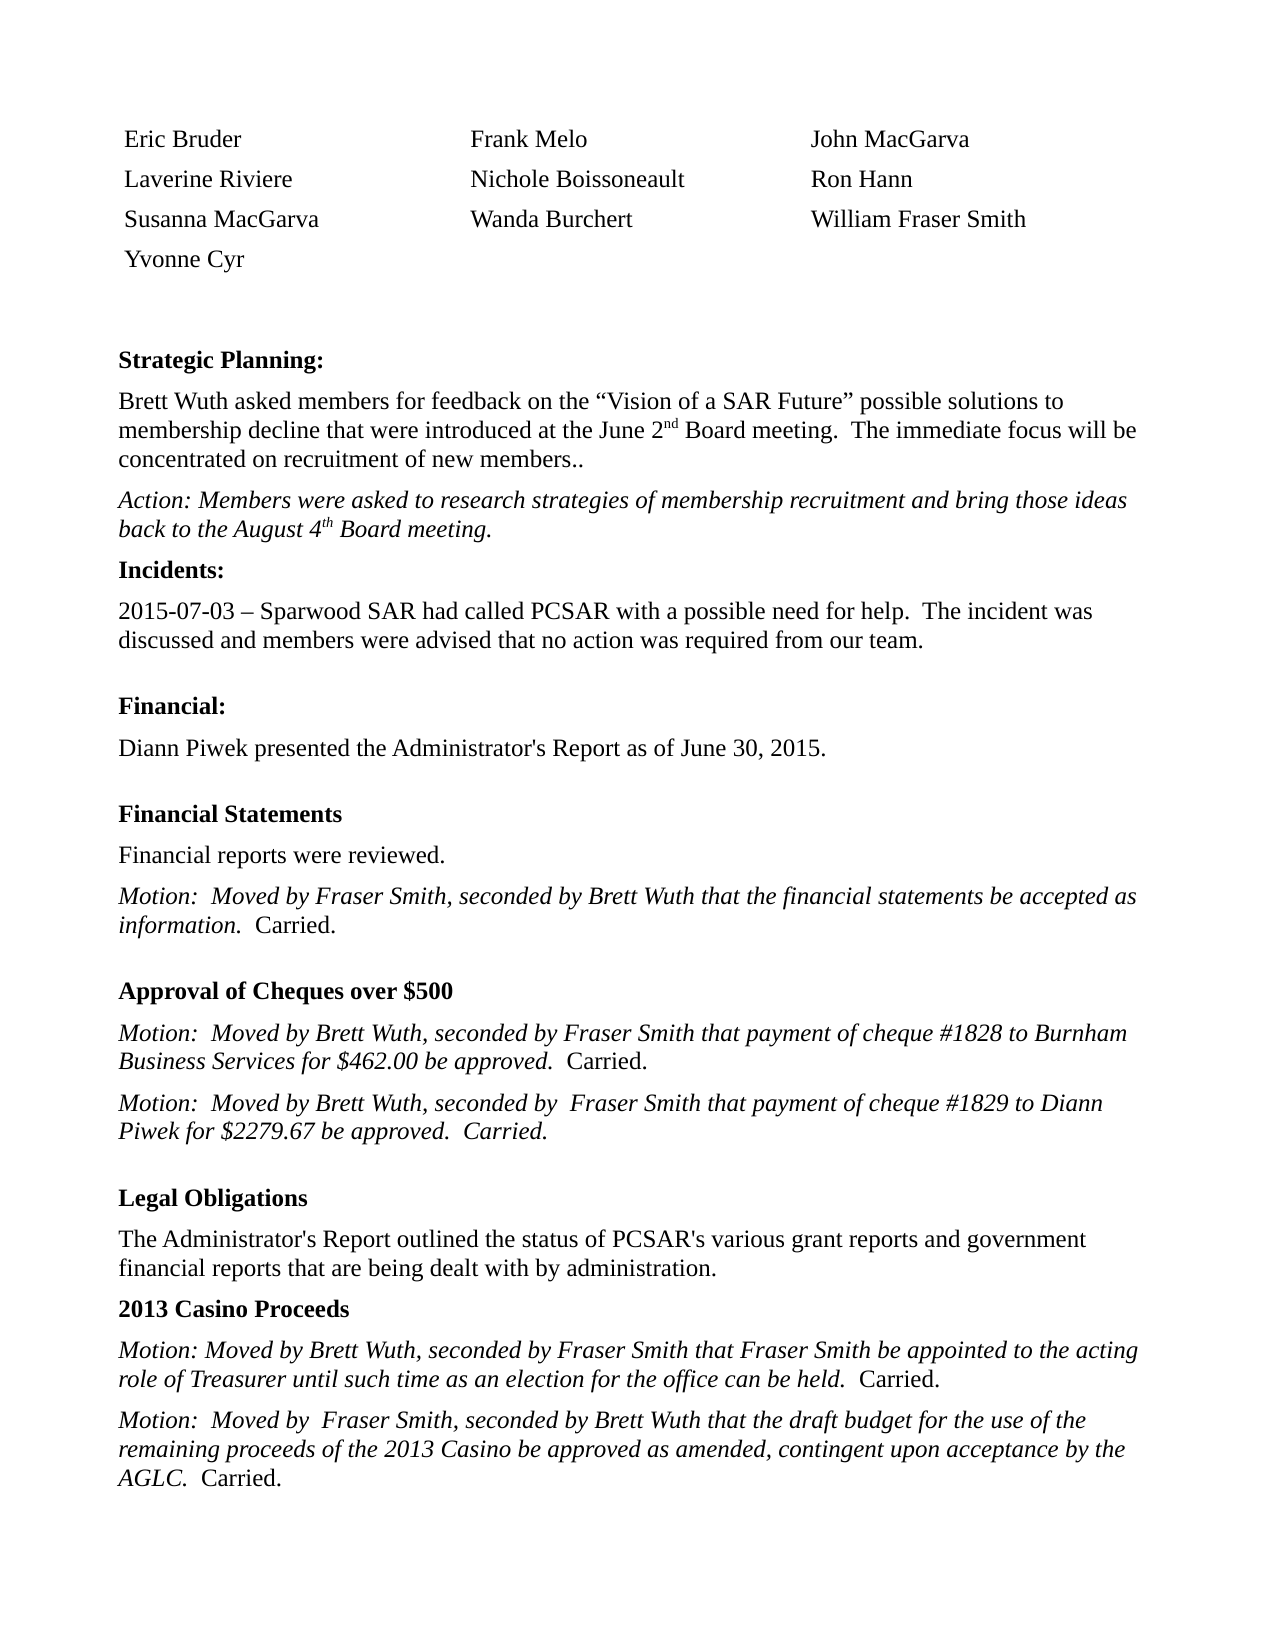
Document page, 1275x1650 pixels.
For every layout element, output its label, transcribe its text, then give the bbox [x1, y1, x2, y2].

subtitle Strategic Planning: [118, 345, 1157, 374]
table_cell Laverine Riviere [118, 158, 464, 198]
text The Administrator's Report outlined the status of PCSAR's various grant reports and government financial reports that are being dealt with by administration. [118, 1224, 1157, 1281]
text Incidents: [118, 555, 1157, 584]
table_cell Nichole Boissoneault [464, 158, 811, 198]
text Motion: Moved by Brett Wuth, seconded by Fraser Smith that payment of cheque #1828 to Burnham Business Services for $462.00 be approved. Carried. [118, 1018, 1157, 1075]
text 2013 Casino Proceeds [118, 1294, 1157, 1323]
text Financial reports were reviewed. [118, 840, 1157, 869]
subtitle Financial: [118, 691, 1157, 720]
table_cell William Fraser Smith [811, 199, 1157, 239]
table_cell Wanda Burchert [464, 199, 811, 239]
text Motion: Moved by Brett Wuth, seconded by Fraser Smith that Fraser Smith be appointed to the acting role of Treasurer until such time as an election for the office can be held. Carried. [118, 1335, 1157, 1393]
text Motion: Moved by Fraser Smith, seconded by Brett Wuth that the draft budget for the use of the remaining proceeds of the 2013 Casino be approved as amended, contingent upon acceptance by the AGLC. Carried. [118, 1405, 1157, 1491]
table_cell Frank Melo [464, 118, 811, 158]
table_cell Susanna MacGarva [118, 199, 464, 239]
table_cell John MacGarva [811, 118, 1157, 158]
text Diann Piwek presented the Administrator's Report as of June 30, 2015. [118, 733, 1157, 761]
subtitle Financial Statements [118, 799, 1157, 828]
text 2015-07-03 – Sparwood SAR had called PCSAR with a possible need for help. The incident was discussed and members were advised that no action was required from our team. [118, 596, 1157, 654]
table_cell [464, 239, 811, 279]
table_cell Ron Hann [811, 158, 1157, 198]
text Motion: Moved by Brett Wuth, seconded by Fraser Smith that payment of cheque #1829 to Diann Piwek for $2279.67 be approved. Carried. [118, 1088, 1157, 1145]
subtitle Approval of Cheques over $500 [118, 976, 1157, 1005]
text Brett Wuth asked members for feedback on the “Vision of a SAR Future” possible solutions to membership decline that were introduced at the June 2nd Board meeting. The immediate focus will be concentrated on recruitment of new members.. [118, 386, 1157, 473]
table_cell [811, 239, 1157, 279]
text Motion: Moved by Fraser Smith, seconded by Brett Wuth that the financial statements be accepted as information. Carried. [118, 881, 1157, 939]
table_cell Eric Bruder [118, 118, 464, 158]
text Action: Members were asked to research strategies of membership recruitment and bring those ideas back to the August 4th Board meeting. [118, 485, 1157, 543]
table_cell Yvonne Cyr [118, 239, 464, 279]
subtitle Legal Obligations [118, 1183, 1157, 1211]
